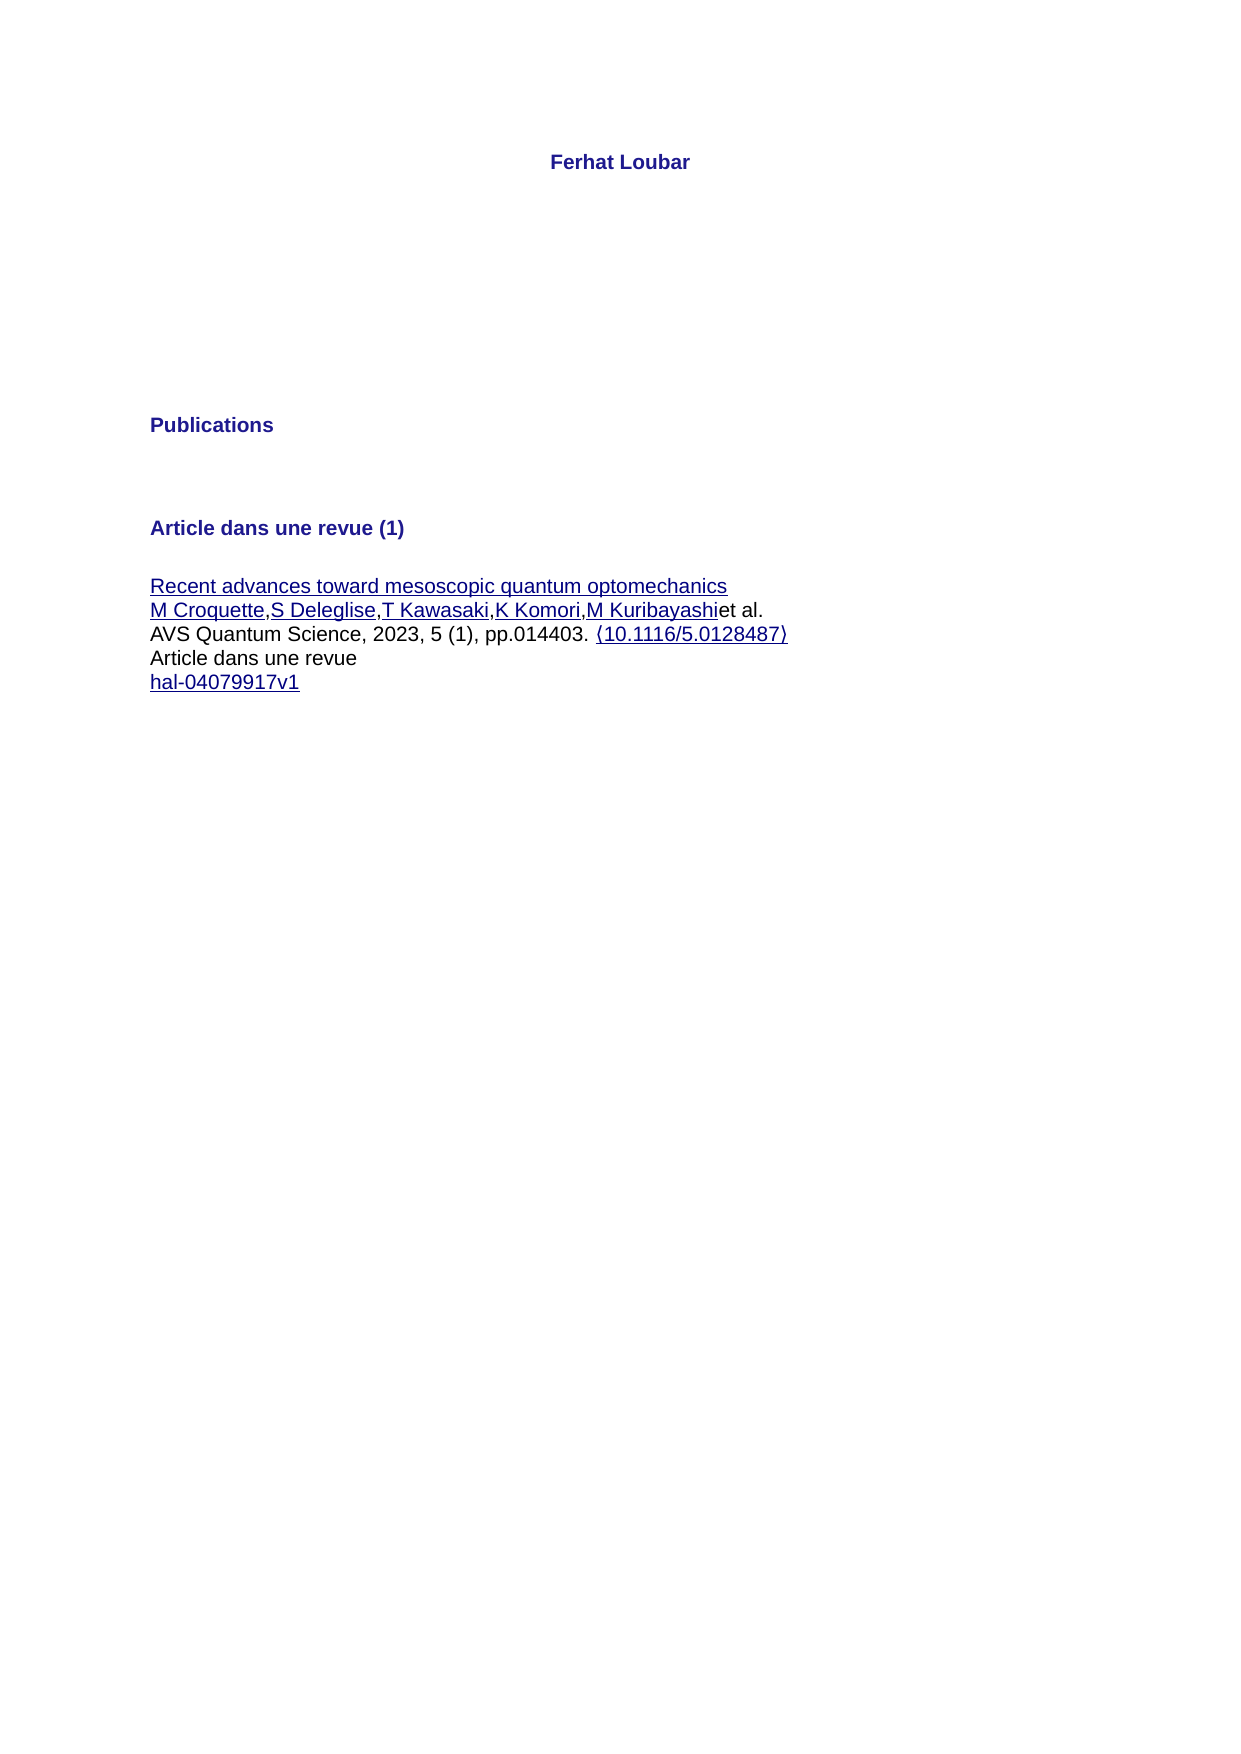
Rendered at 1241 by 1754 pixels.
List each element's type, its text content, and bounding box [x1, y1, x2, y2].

subtitle Ferhat Loubar [150, 150, 1090, 174]
subtitle Article dans une revue (1) [150, 516, 1090, 539]
table_header Recent advances toward mesoscopic quantum optomechanics M Croquette,S Deleglise,T Kawasaki,K Komori,M Kuribayashiet al. AVS Quantum Science, 2023, 5 (1), pp.014403. ⟨10.1116/5.0128487⟩ Article dans une revue hal-04079917v1 [150, 574, 1090, 694]
subtitle Publications [150, 412, 1090, 436]
